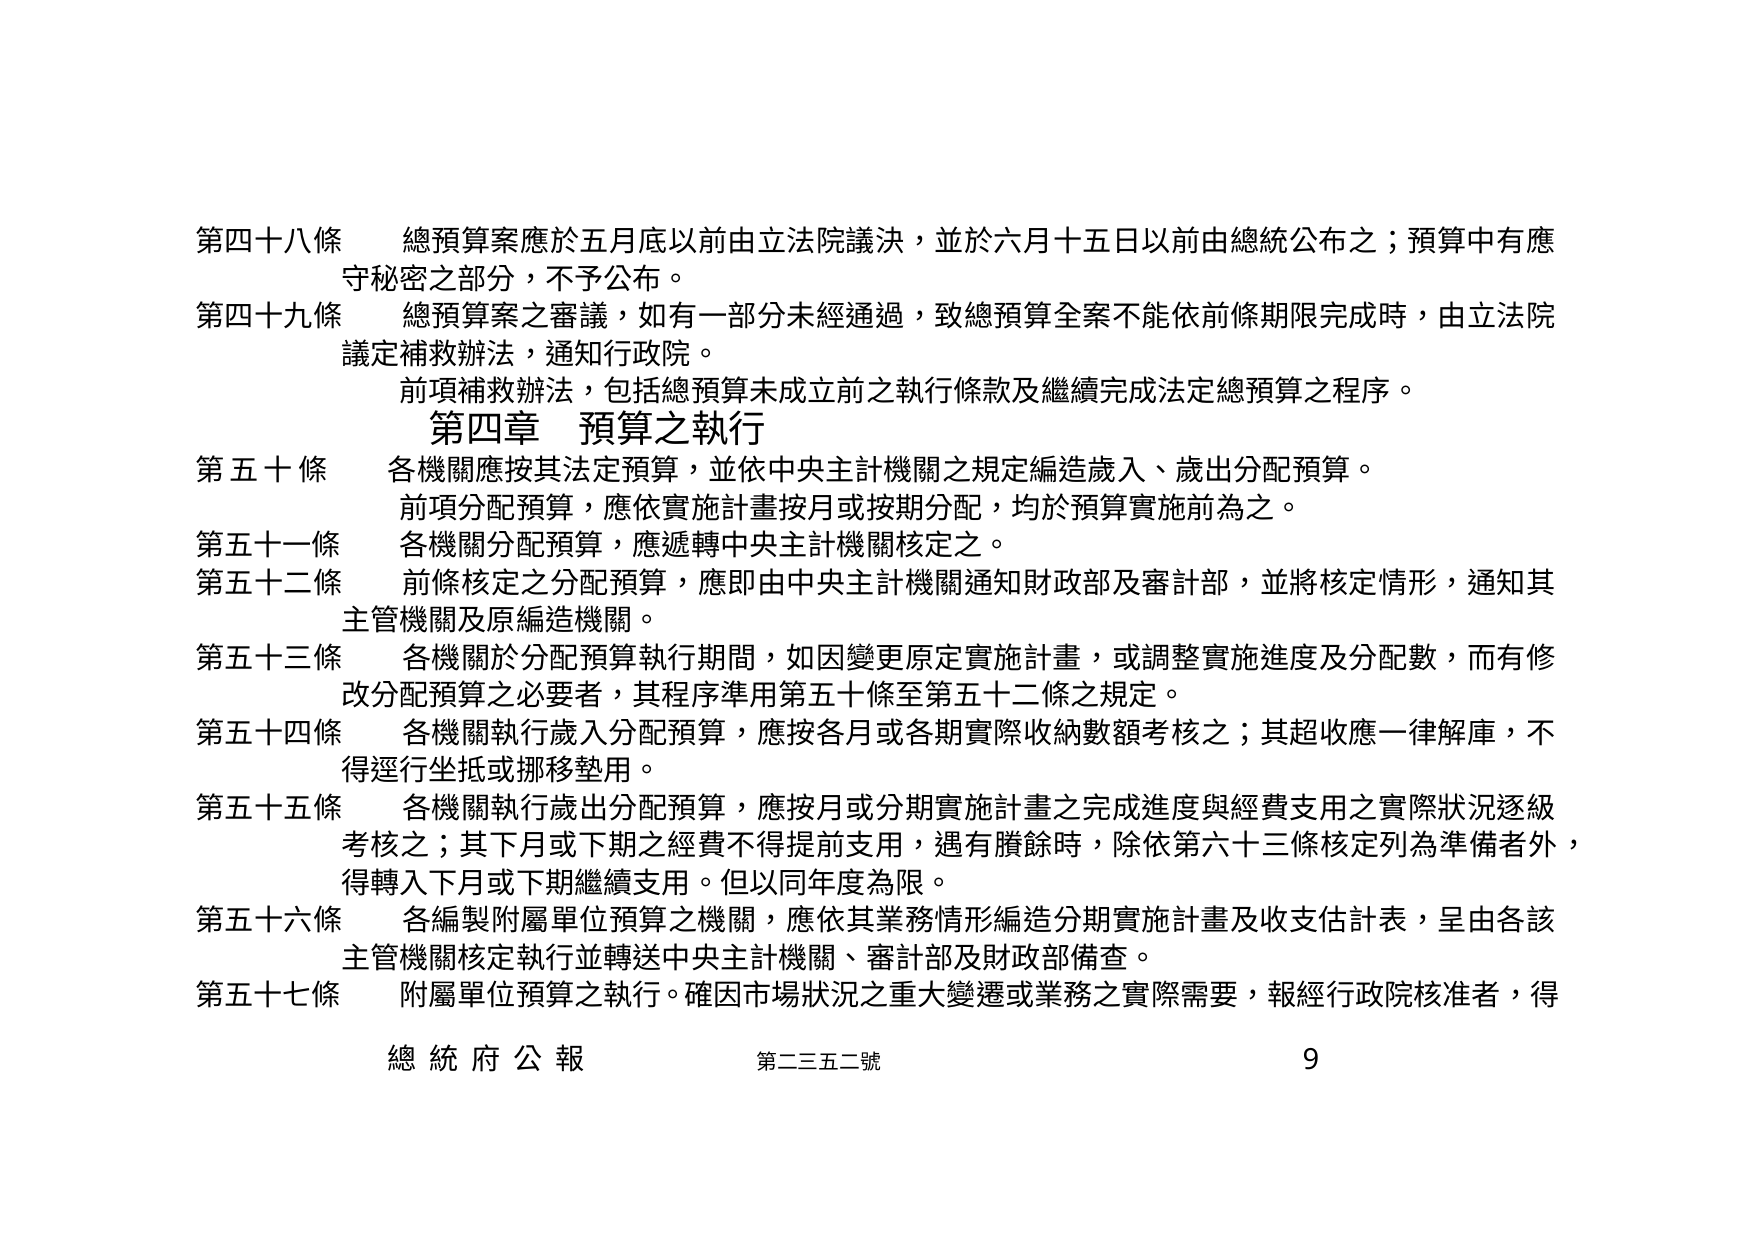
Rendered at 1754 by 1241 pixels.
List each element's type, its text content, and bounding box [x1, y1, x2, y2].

text 第四章 預算之執行 [428, 409, 1559, 451]
text 前項分配預算，應依實施計畫按月或按期分配，均於預算實施前為之。 [341, 488, 1559, 526]
text 第五十二條 前條核定之分配預算，應即由中央主計機關通知財政部及審計部，並將核定情形，通知其主管機關及原編造機關。 [195, 563, 1559, 638]
text 第五十三條 各機關於分配預算執行期間，如因變更原定實施計畫，或調整實施進度及分配數，而有修改分配預算之必要者，其程序準用第五十條至第五十二條之規定。 [195, 638, 1559, 713]
text 第四十八條 總預算案應於五月底以前由立法院議決，並於六月十五日以前由總統公布之；預算中有應守秘密之部分，不予公布。 [195, 222, 1559, 297]
text 第五十六條 各編製附屬單位預算之機關，應依其業務情形編造分期實施計畫及收支估計表，呈由各該主管機關核定執行並轉送中央主計機關、審計部及財政部備查。 [195, 901, 1559, 976]
text 第四十九條 總預算案之審議，如有一部分未經通過，致總預算全案不能依前條期限完成時，由立法院議定補救辦法，通知行政院。 [195, 297, 1559, 372]
text 第五十五條 各機關執行歲出分配預算，應按月或分期實施計畫之完成進度與經費支用之實際狀況逐級考核之；其下月或下期之經費不得提前支用，遇有賸餘時，除依第六十三條核定列為準備者外，得轉入下月或下期繼續支用。但以同年度為限。 [195, 788, 1559, 901]
text 第五十條 各機關應按其法定預算，並依中央主計機關之規定編造歲入、歲出分配預算。 [195, 451, 1559, 488]
text 前項補救辦法，包括總預算未成立前之執行條款及繼續完成法定總預算之程序。 [341, 372, 1559, 409]
text 第五十四條 各機關執行歲入分配預算，應按各月或各期實際收納數額考核之；其超收應一律解庫，不得逕行坐抵或挪移墊用。 [195, 713, 1559, 788]
text 第五十七條 附屬單位預算之執行。確因市場狀況之重大變遷或業務之實際需要，報經行政院核准者，得 [195, 976, 1559, 1013]
text 第五十一條 各機關分配預算，應遞轉中央主計機關核定之。 [195, 526, 1559, 563]
